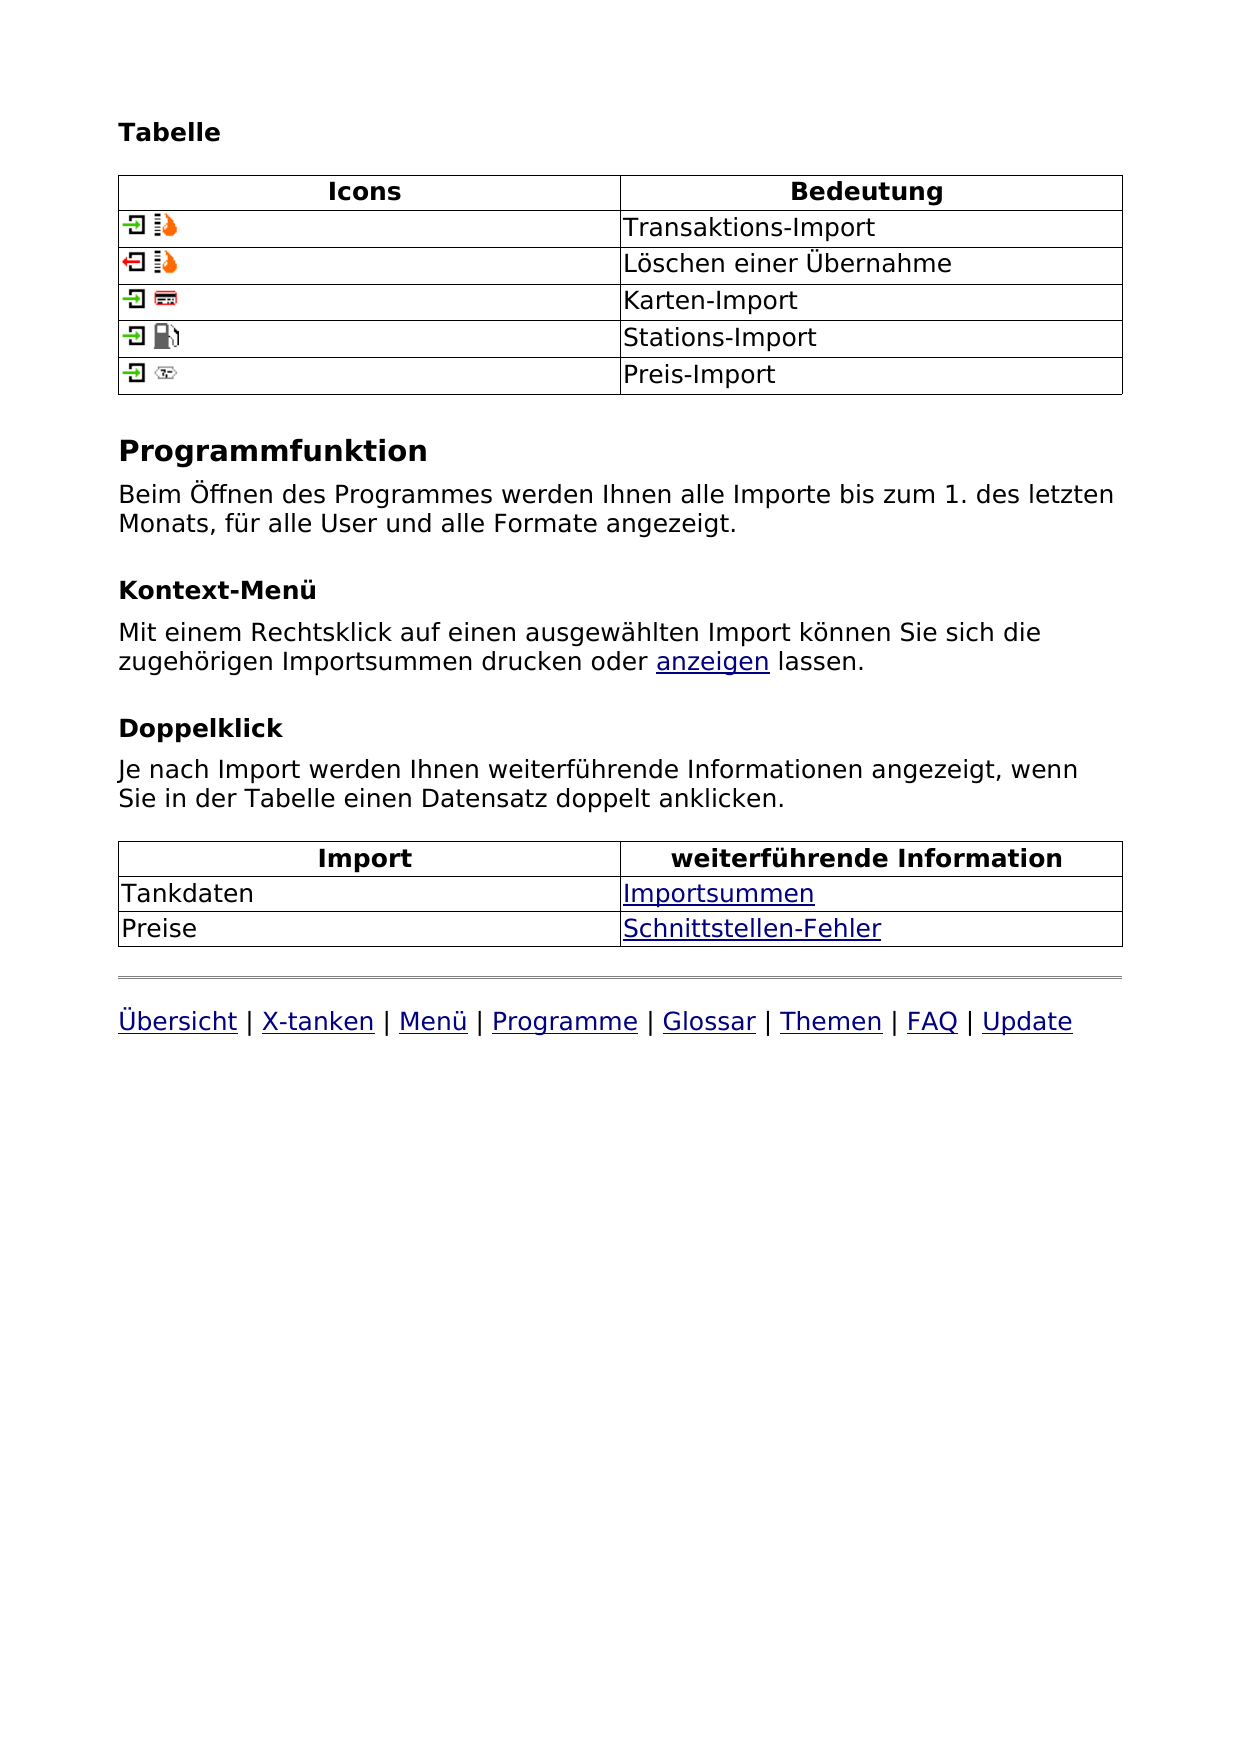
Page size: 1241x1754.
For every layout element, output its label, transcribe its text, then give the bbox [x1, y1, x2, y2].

table_cell Importsummen [621, 877, 1122, 911]
picture [153, 249, 179, 275]
table_cell Preise [119, 912, 620, 946]
table_cell [119, 321, 620, 357]
table_cell Transaktions-Import [621, 211, 1122, 247]
table_cell Karten-Import [621, 285, 1122, 320]
table_cell Preis-Import [621, 358, 1122, 394]
subtitle Kontext-Menü [118, 576, 1122, 605]
table_cell Löschen einer Übernahme [621, 248, 1122, 283]
picture [153, 286, 179, 312]
table_header weiterführende Information [621, 842, 1122, 876]
table_header Bedeutung [621, 176, 1122, 210]
picture [121, 212, 147, 238]
text Beim Öffnen des Programmes werden Ihnen alle Importe bis zum 1. des letzten Monats, für alle User und alle Formate angezeigt. [118, 480, 1122, 539]
text Übersicht | X-tanken | Menü | Programme | Glossar | Themen | FAQ | Update [118, 1008, 1122, 1037]
table_header Import [119, 842, 620, 876]
table_cell [119, 358, 620, 394]
picture [153, 323, 179, 349]
text Je nach Import werden Ihnen weiterführende Informationen angezeigt, wenn Sie in der Tabelle einen Datensatz doppelt anklicken. [118, 755, 1122, 814]
picture [121, 286, 147, 312]
picture [121, 360, 147, 386]
text Mit einem Rechtsklick auf einen ausgewählten Import können Sie sich die zugehörigen Importsummen drucken oder anzeigen lassen. [118, 618, 1122, 676]
table_cell [119, 211, 620, 247]
picture [121, 249, 147, 275]
table_cell Stations-Import [621, 321, 1122, 357]
subtitle Doppelklick [118, 714, 1122, 743]
subtitle Programmfunktion [118, 434, 1122, 468]
table_cell Tankdaten [119, 877, 620, 911]
picture [153, 360, 179, 386]
table_cell [119, 285, 620, 320]
subtitle Tabelle [118, 118, 1122, 147]
picture [121, 323, 147, 349]
table_cell [119, 248, 620, 283]
table_cell Schnittstellen-Fehler [621, 912, 1122, 946]
table_header Icons [119, 176, 620, 210]
picture [153, 212, 179, 238]
